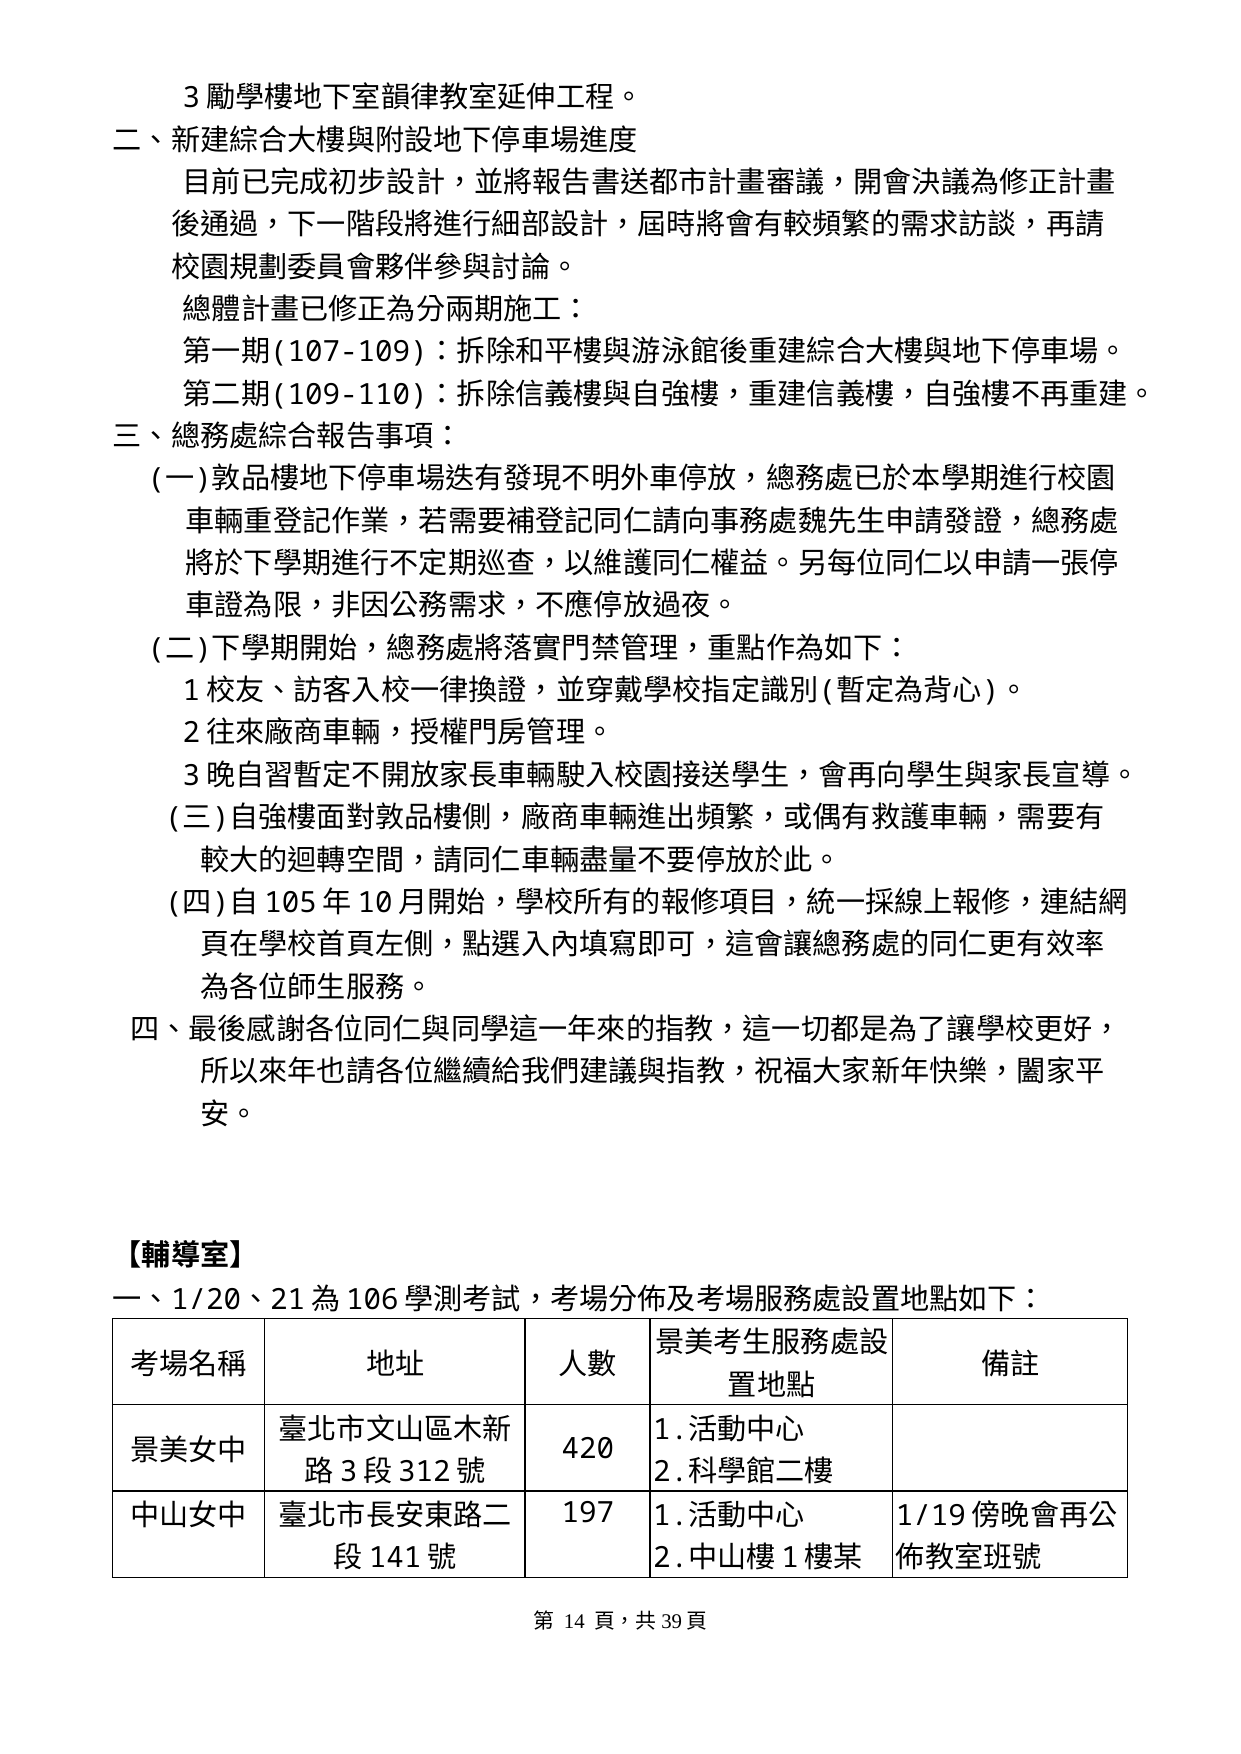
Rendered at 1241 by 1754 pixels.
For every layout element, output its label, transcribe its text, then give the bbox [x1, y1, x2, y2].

text (一)敦品樓地下停車場迭有發現不明外車停放，總務處已於本學期進行校園車輛重登記作業，若需要補登記同仁請向事務處魏先生申請發證，總務處將於下學期進行不定期巡查，以維護同仁權益。另每位同仁以申請一張停車證為限，非因公務需求，不應停放過夜。 [112, 455, 1128, 624]
text 三、總務處綜合報告事項： [112, 413, 1128, 455]
text 四、最後感謝各位同仁與同學這一年來的指教，這一切都是為了讓學校更好，所以來年也請各位繼續給我們建議與指教，祝福大家新年快樂，闔家平安。 [112, 1006, 1128, 1132]
text (二)下學期開始，總務處將落實門禁管理，重點作為如下： [112, 624, 1128, 667]
text 目前已完成初步設計，並將報告書送都市計畫審議，開會決議為修正計畫後通過，下一階段將進行細部設計，屆時將會有較頻繁的需求訪談，再請校園規劃委員會夥伴參與討論。 [112, 158, 1128, 286]
text 第二期(109-110)：拆除信義樓與自強樓，重建信義樓，自強樓不再重建。 [112, 370, 1128, 413]
table_cell [893, 1405, 1127, 1490]
table_cell 臺北市長安東路二段141號 [265, 1492, 524, 1576]
text 3晚自習暫定不開放家長車輛駛入校園接送學生，會再向學生與家長宣導。 [112, 751, 1128, 794]
table_cell 420 [526, 1405, 649, 1490]
table_cell 中山女中 [113, 1492, 264, 1576]
text 總體計畫已修正為分兩期施工： [112, 286, 1128, 328]
text (三)自強樓面對敦品樓側，廠商車輛進出頻繁，或偶有救護車輛，需要有較大的迴轉空間，請同仁車輛盡量不要停放於此。 [112, 794, 1128, 878]
table_cell 197 [526, 1492, 649, 1576]
text 3勵學樓地下室韻律教室延伸工程。 [112, 74, 1128, 116]
text 2往來廠商車輛，授權門房管理。 [112, 709, 1128, 751]
table_cell 景美女中 [113, 1405, 264, 1490]
text 1校友、訪客入校一律換證，並穿戴學校指定識別(暫定為背心)。 [112, 667, 1128, 709]
table_header 考場名稱 [113, 1319, 264, 1404]
table_header 備註 [893, 1319, 1127, 1404]
text 第一期(107-109)：拆除和平樓與游泳館後重建綜合大樓與地下停車場。 [112, 328, 1128, 370]
table_header 景美考生服務處設置地點 [651, 1319, 892, 1404]
table_header 人數 [526, 1319, 649, 1404]
text 二、新建綜合大樓與附設地下停車場進度 [112, 116, 1128, 158]
text 一、1/20、21為106學測考試，考場分佈及考場服務處設置地點如下： [112, 1276, 1128, 1318]
table_cell 1.活動中心 2.中山樓1樓某 [651, 1492, 892, 1576]
table_cell 1/19傍晚會再公佈教室班號 [893, 1492, 1127, 1576]
text 【輔導室】 [112, 1226, 1128, 1276]
text (四)自105年10月開始，學校所有的報修項目，統一採線上報修，連結網頁在學校首頁左側，點選入內填寫即可，這會讓總務處的同仁更有效率為各位師生服務。 [112, 878, 1128, 1006]
table_cell 臺北市文山區木新路3段312號 [265, 1405, 524, 1490]
table_cell 1.活動中心 2.科學館二樓 [651, 1405, 892, 1490]
table_header 地址 [265, 1319, 524, 1404]
